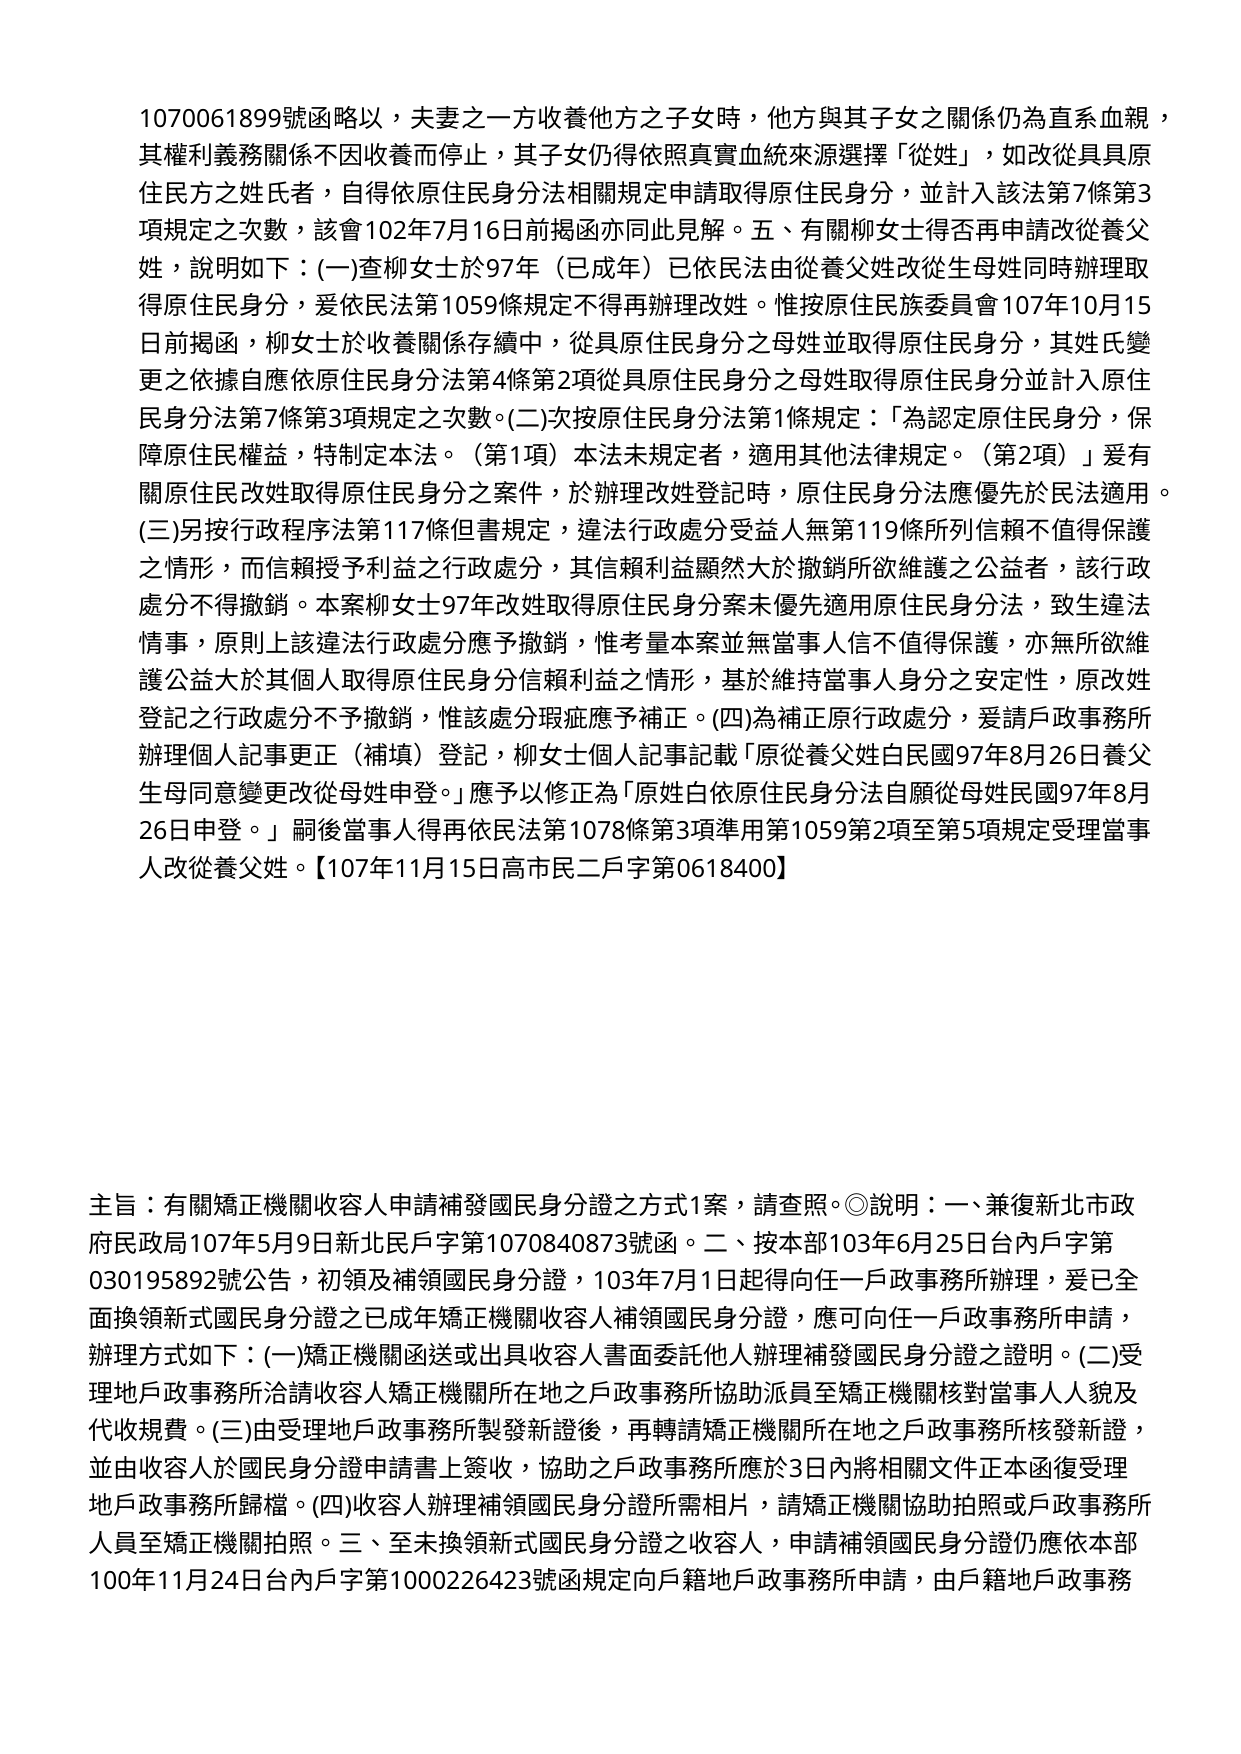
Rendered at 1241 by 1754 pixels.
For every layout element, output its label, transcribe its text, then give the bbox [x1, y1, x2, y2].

text 主旨：有關矯正機關收容人申請補發國民身分證之方式1案，請查照。◎說明：一、兼復新北市政 府民政局107年5月9日新北民戶字第1070840873號函。二、按本部103年6月25日台內戶字第030195892號公告，初領及補領國民身分證，103年7月1日起得向任一戶政事務所辦理，爰已全面換領新式國民身分證之已成年矯正機關收容人補領國民身分證，應可向任一戶政事務所申請，辦理方式如下：(一)矯正機關函送或出具收容人書面委託他人辦理補發國民身分證之證明。(二)受理地戶政事務所洽請收容人矯正機關所在地之戶政事務所協助派員至矯正機關核對當事人人貌及代收規費。(三)由受理地戶政事務所製發新證後，再轉請矯正機關所在地之戶政事務所核發新證，並由收容人於國民身分證申請書上簽收，協助之戶政事務所應於3日內將相關文件正本函復受理地戶政事務所歸檔。(四)收容人辦理補領國民身分證所需相片，請矯正機關協助拍照或戶政事務所人員至矯正機關拍照。三、至未換領新式國民身分證之收容人，申請補領國民身分證仍應依本部100年11月24日台內戶字第1000226423號函規定向戶籍地戶政事務所申請，由戶籍地戶政事務 [89, 1185, 1152, 1597]
text 主旨：有關柳女士成年後於收養關係存續中改從生母姓取得原住民身分，得否再申請改從養父姓1 案，請查照。說明：一、依據原住民族委員會107年10月15日原民綜字第1070061899號函、法務部107年9月20日法律字第10703514260號函辦理，兼復貴府107年6月21日府民戶字第1070151339號函。二、查本案當事人柳女士之生母與繼父結婚，於72年被繼父單獨收養從養父姓為「白」，其生父母均不具原住民身分，生母嗣後改姓取得原住民身分，柳女士復於成年後申請改從母姓「柳」取得原住民身分，案經法務部97年7月21日法律決字第0970024618號函略以，其申請改從具原住民身分之生母姓，自得適用民法第1078條第3項準用第1059條第3項規定，變更為母姓。爰當事人成年後於97年8月26日依民法改從生母姓同時辦理取得原住民身分。三、按原住民族委員會102年7月16日原民企字第1020038867號函略以，當事人之父母均不具原住民身分，其中一方嗣後頁，共 3 頁改姓取得原住民身分後，當事人如欲同時取得原住民身分者，應向戶政機關申請依原住民身分法規定，改從具原住民身分之父或母之姓或原住民族傳統名字，不適用民法第1059條及姓名條例第1條第2項規定，並應計入原住民身分法第7條第3項規定次數。四、上揭原住民族委員會102年7月16日函，是否適用於有關收養關係中養子女改從具原住民之生母（或生父）姓氏之情形，該會107年10月15日原民綜字第1070061899號函略以，夫妻之一方收養他方之子女時，他方與其子女之關係仍為直系血親，其權利義務關係不因收養而停止，其子女仍得依照真實血統來源選擇「從姓」，如改從具具原住民方之姓氏者，自得依原住民身分法相關規定申請取得原住民身分，並計入該法第7條第3項規定之次數，該會102年7月16日前揭函亦同此見解。五、有關柳女士得否再申請改從養父姓，說明如下：(一)查柳女士於97年（已成年）已依民法由從養父姓改從生母姓同時辦理取得原住民身分，爰依民法第1059條規定不得再辦理改姓。惟按原住民族委員會107年10月15日前揭函，柳女士於收養關係存續中，從具原住民身分之母姓並取得原住民身分，其姓氏變更之依據自應依原住民身分法第4條第2項從具原住民身分之母姓取得原住民身分並計入原住民身分法第7條第3項規定之次數。(二)次按原住民身分法第1條規定：「為認定原住民身分，保障原住民權益，特制定本法。（第1項）本法未規定者，適用其他法律規定。（第2項）」爰有關原住民改姓取得原住民身分之案件，於辦理改姓登記時，原住民身分法應優先於民法適用。(三)另按行政程序法第117條但書規定，違法行政處分受益人無第119條所列信賴不值得保護之情形，而信賴授予利益之行政處分，其信賴利益顯然大於撤銷所欲維護之公益者，該行政處分不得撤銷。本案柳女士97年改姓取得原住民身分案未優先適用原住民身分法，致生違法情事，原則上該違法行政處分應予撤銷，惟考量本案並無當事人信不值得保護，亦無所欲維護公益大於其個人取得原住民身分信賴利益之情形，基於維持當事人身分之安定性，原改姓登記之行政處分不予撤銷，惟該處分瑕疵應予補正。(四)為補正原行政處分，爰請戶政事務所辦理個人記事更正（補填）登記，柳女士個人記事記載「原從養父姓白民國97年8月26日養父生母同意變更改從母姓申登。」應予以修正為「原姓白依原住民身分法自願從母姓民國97年8月26日申登。」嗣後當事人得再依民法第1078條第3項準用第1059第2項至第5項規定受理當事人改從養父姓。【107年11月15日高市民二戶字第0618400】 [89, 97, 1152, 885]
